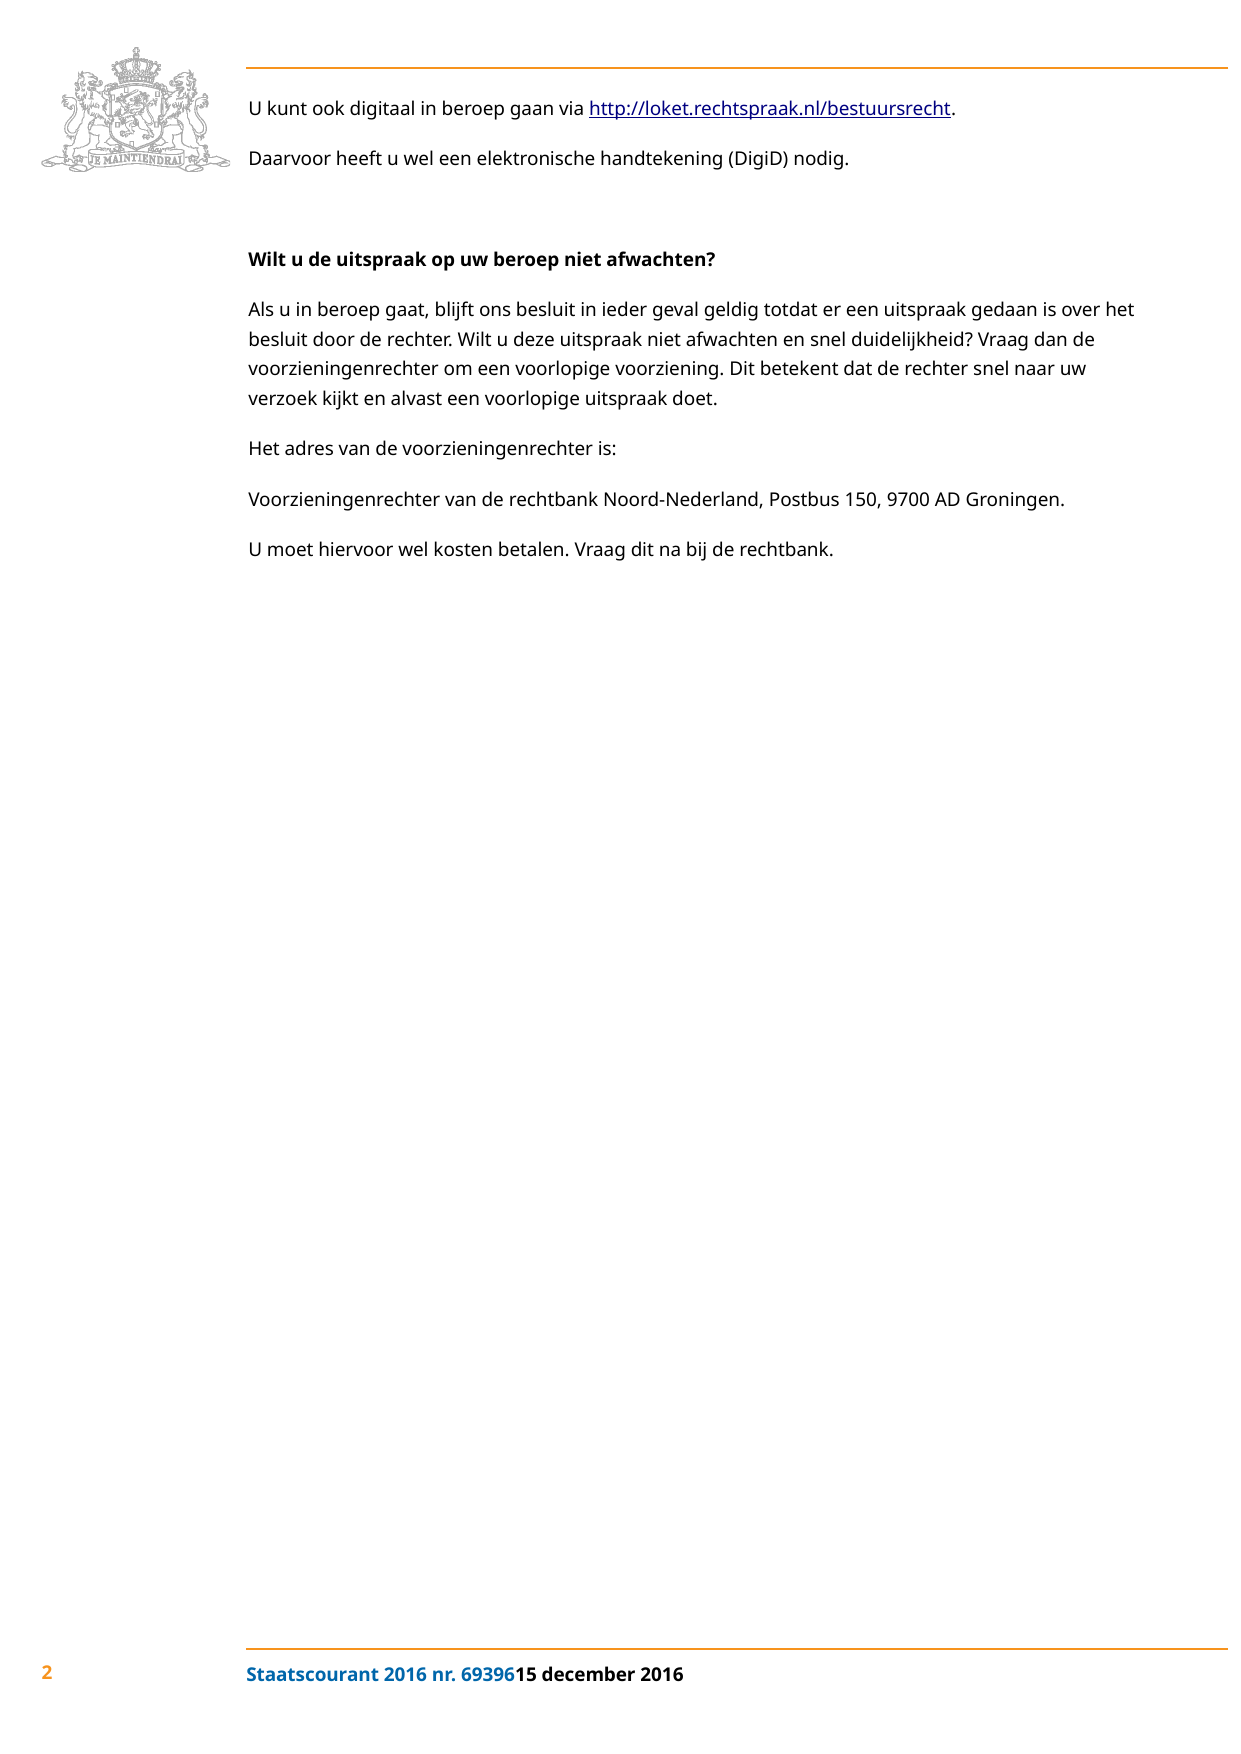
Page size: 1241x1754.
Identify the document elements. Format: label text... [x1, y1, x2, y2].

text Als u in beroep gaat, blijft ons besluit in ieder geval geldig totdat er een uitspraak gedaan is over het besluit door de rechter. Wilt u deze uitspraak niet afwachten en snel duidelijkheid? Vraag dan de voorzieningenrechter om een voorlopige voorziening. Dit betekent dat de rechter snel naar uw verzoek kijkt en alvast een voorlopige uitspraak doet. [248, 296, 1152, 411]
text U moet hiervoor wel kosten betalen. Vraag dit na bij de rechtbank. [248, 536, 1152, 562]
text Daarvoor heeft u wel een elektronische handtekening (DigiD) nodig. [248, 145, 1152, 171]
text U kunt ook digitaal in beroep gaan via http://loket.rechtspraak.nl/bestuursrecht. [248, 95, 1152, 121]
picture [41, 47, 231, 172]
text Wilt u de uitspraak op uw beroep niet afwachten? [248, 246, 1152, 272]
text Het adres van de voorzieningenrechter is: [248, 436, 1152, 461]
text Voorzieningenrechter van de rechtbank Noord-Nederland, Postbus 150, 9700 AD Groningen. [248, 486, 1152, 512]
